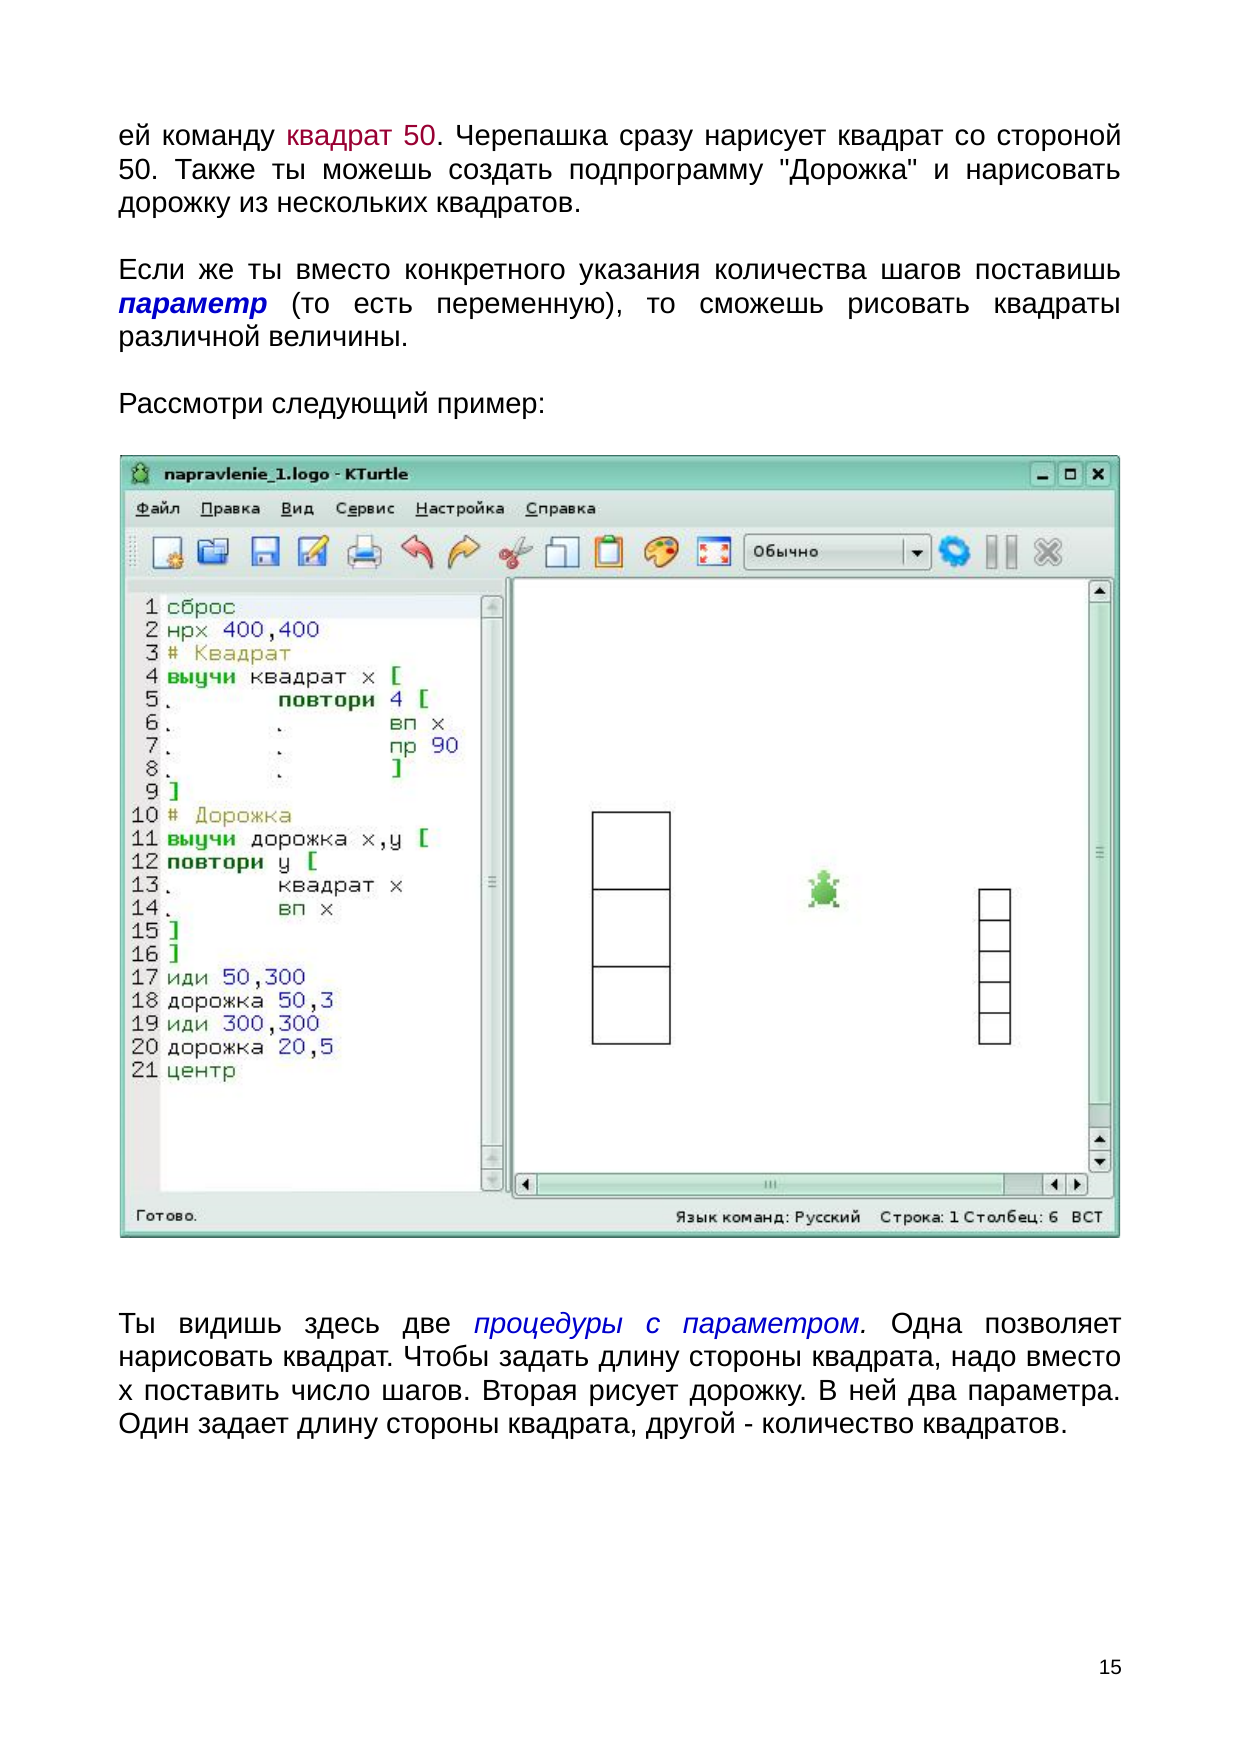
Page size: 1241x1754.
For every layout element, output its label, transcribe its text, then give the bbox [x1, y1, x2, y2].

text Рассмотри следующий пример: [118, 386, 1122, 453]
text ей команду квадрат 50. Черепашка сразу нарисует квадрат со стороной 50. Также ты можешь создать подпрограмму "Дорожка" и нарисовать дорожку из нескольких квадратов. [118, 118, 1122, 219]
picture [119, 455, 1121, 1238]
text Если же ты вместо конкретного указания количества шагов поставишь параметр (то есть переменную), то сможешь рисовать квадраты различной величины. [118, 252, 1122, 353]
text Ты видишь здесь две процедуры с параметром. Одна позволяет нарисовать квадрат. Чтобы задать длину стороны квадрата, надо вместо х поставить число шагов. Вторая рисует дорожку. В ней два параметра. Один задает длину стороны квадрата, другой - количество квадратов. [118, 1306, 1122, 1440]
